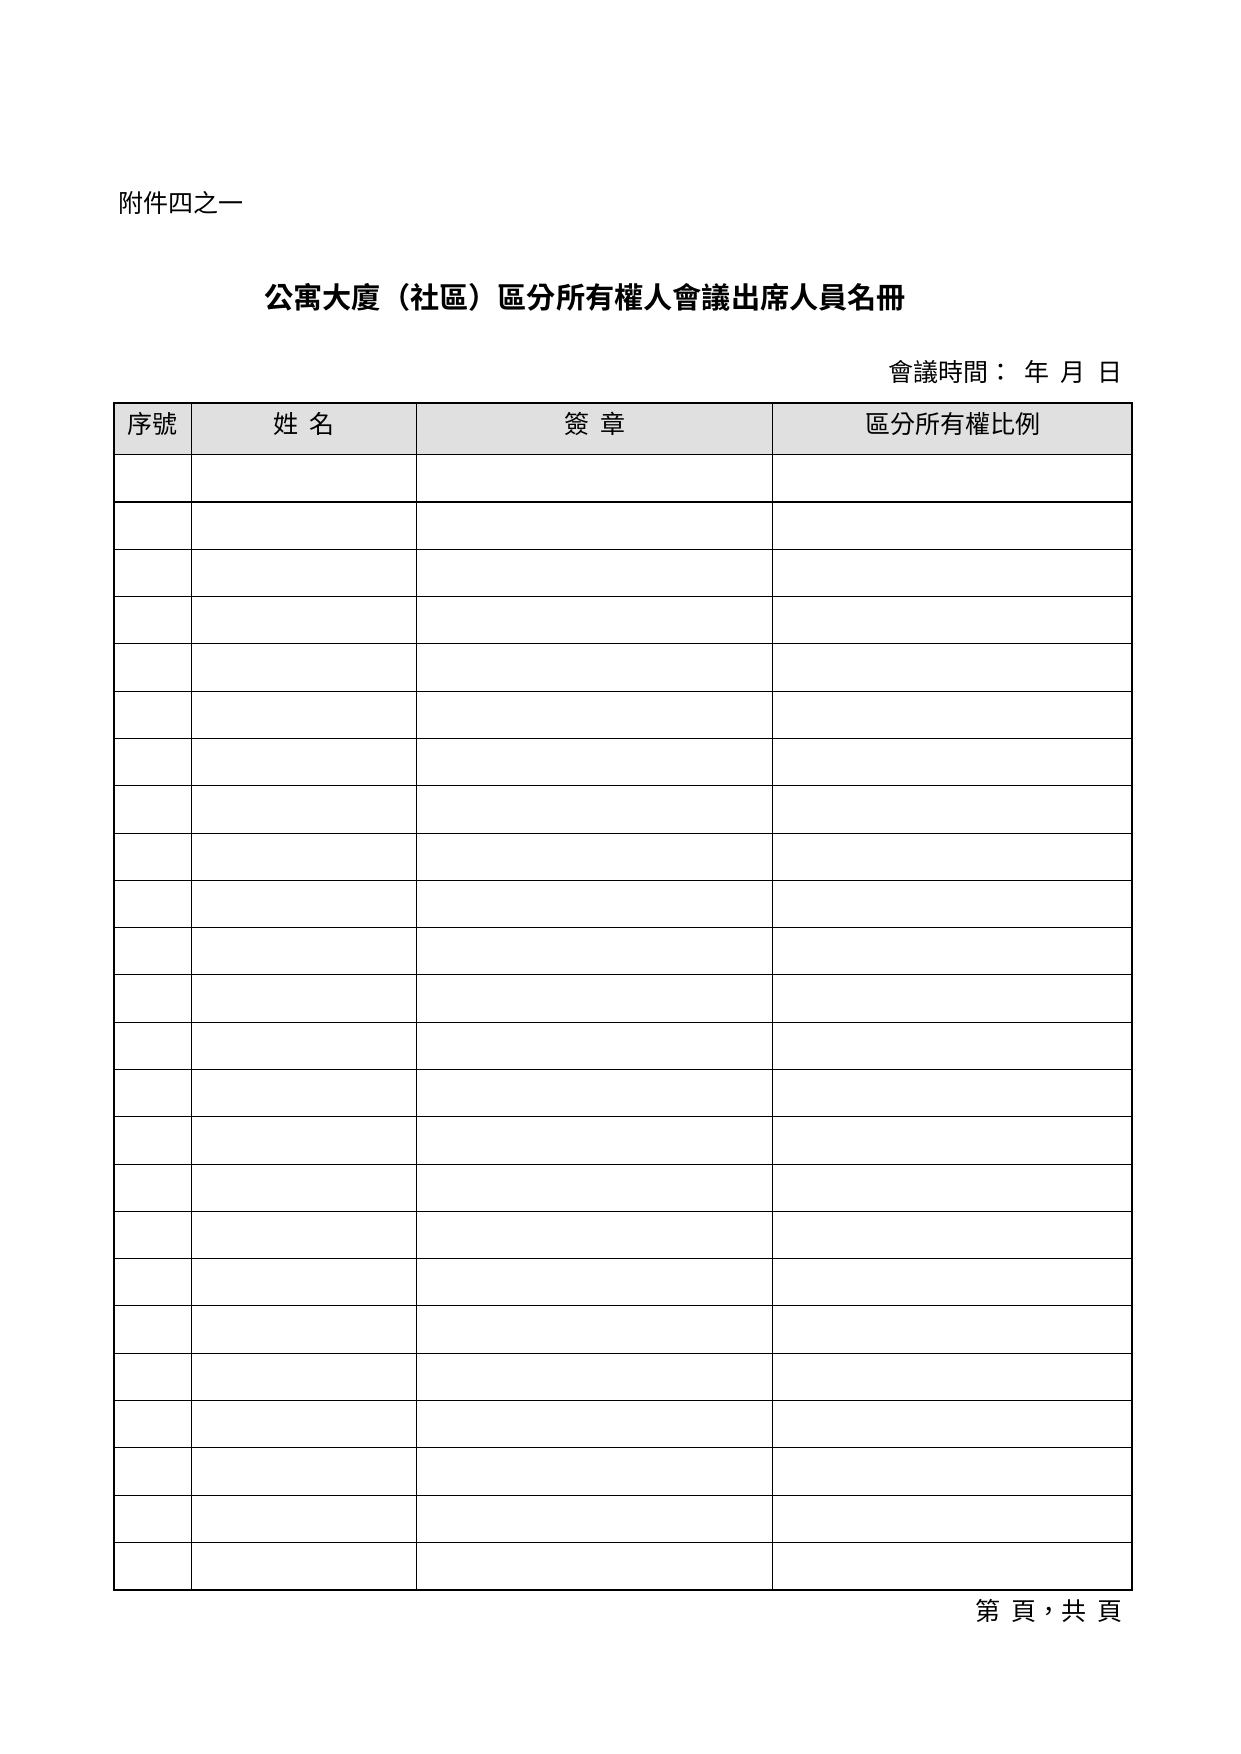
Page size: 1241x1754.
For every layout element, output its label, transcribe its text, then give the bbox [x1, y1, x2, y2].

table_cell [192, 1212, 416, 1258]
table_cell [192, 881, 416, 927]
table_header 姓 名 [192, 404, 416, 454]
table_cell [773, 503, 1131, 549]
table_cell [417, 644, 772, 691]
table_cell [115, 1354, 191, 1400]
table_cell [192, 503, 416, 549]
table_cell [115, 1070, 191, 1116]
table_cell [417, 1496, 772, 1542]
table_cell [417, 1165, 772, 1211]
table_cell [192, 1543, 416, 1589]
table_cell [417, 1023, 772, 1069]
text 附件四之一 [118, 183, 1122, 221]
table_cell [115, 503, 191, 549]
table_cell [417, 1543, 772, 1589]
table_cell [773, 1023, 1131, 1069]
table_cell [417, 834, 772, 880]
table_cell [773, 1212, 1131, 1258]
table_cell [115, 455, 191, 501]
table_cell [192, 1354, 416, 1400]
table_cell [115, 644, 191, 691]
table_cell [192, 1023, 416, 1069]
table_cell [773, 1306, 1131, 1353]
table_cell [115, 1448, 191, 1494]
table_cell [192, 1401, 416, 1447]
table_header 序號 [115, 404, 191, 454]
table_cell [115, 550, 191, 596]
table_cell [115, 1259, 191, 1305]
table_cell [773, 1117, 1131, 1163]
table_cell [773, 881, 1131, 927]
table_cell [417, 1117, 772, 1163]
table_cell [773, 550, 1131, 596]
table_cell [417, 1306, 772, 1353]
table_cell [115, 1117, 191, 1163]
table_cell [773, 644, 1131, 691]
table_cell [773, 1165, 1131, 1211]
table_cell [773, 1496, 1131, 1542]
table_cell [115, 975, 191, 1022]
table_cell [192, 1165, 416, 1211]
table_cell [192, 1448, 416, 1494]
table_cell [773, 1543, 1131, 1589]
table_cell [192, 834, 416, 880]
table_cell [417, 739, 772, 785]
table_cell [115, 786, 191, 832]
table_cell [773, 739, 1131, 785]
table_cell [115, 834, 191, 880]
table_cell [417, 597, 772, 643]
table_cell [417, 455, 772, 501]
table_cell [115, 1543, 191, 1589]
table_cell [773, 1401, 1131, 1447]
table_cell [115, 692, 191, 738]
table_header 區分所有權比例 [773, 404, 1131, 454]
table_cell [773, 1448, 1131, 1494]
table_cell [773, 975, 1131, 1022]
table_cell [417, 692, 772, 738]
table_cell [773, 692, 1131, 738]
table_cell [115, 597, 191, 643]
table_cell [115, 1212, 191, 1258]
table_cell [417, 1259, 772, 1305]
table_cell [115, 1165, 191, 1211]
table_cell [417, 1448, 772, 1494]
table_cell [192, 644, 416, 691]
table_cell [773, 786, 1131, 832]
text 會議時間： 年 月 日 [118, 352, 1122, 389]
table_cell [192, 550, 416, 596]
table_cell [115, 1306, 191, 1353]
table_cell [417, 1401, 772, 1447]
table_cell [115, 928, 191, 974]
table_cell [773, 928, 1131, 974]
text 公寓大廈（社區）區分所有權人會議出席人員名冊 [118, 258, 1122, 333]
table_cell [192, 1496, 416, 1542]
table_cell [192, 1306, 416, 1353]
table_cell [192, 1070, 416, 1116]
table_cell [417, 1212, 772, 1258]
table_cell [773, 1259, 1131, 1305]
table_cell [192, 739, 416, 785]
table_cell [417, 550, 772, 596]
table_cell [192, 975, 416, 1022]
table_cell [192, 692, 416, 738]
table_cell [417, 881, 772, 927]
table_cell [773, 834, 1131, 880]
text 第 頁，共 頁 [118, 1591, 1122, 1629]
table_cell [115, 1496, 191, 1542]
table_cell [417, 1354, 772, 1400]
table_cell [192, 455, 416, 501]
table_cell [417, 1070, 772, 1116]
table_cell [192, 1259, 416, 1305]
table_cell [115, 739, 191, 785]
table_cell [417, 786, 772, 832]
table_cell [115, 881, 191, 927]
table_cell [192, 597, 416, 643]
table_header 簽 章 [417, 404, 772, 454]
table_cell [773, 1354, 1131, 1400]
table_cell [773, 597, 1131, 643]
table_cell [115, 1401, 191, 1447]
table_cell [417, 975, 772, 1022]
table_cell [115, 1023, 191, 1069]
table_cell [417, 503, 772, 549]
table_cell [192, 928, 416, 974]
table_cell [192, 1117, 416, 1163]
table_cell [773, 455, 1131, 501]
table_cell [417, 928, 772, 974]
table_cell [192, 786, 416, 832]
table_cell [773, 1070, 1131, 1116]
